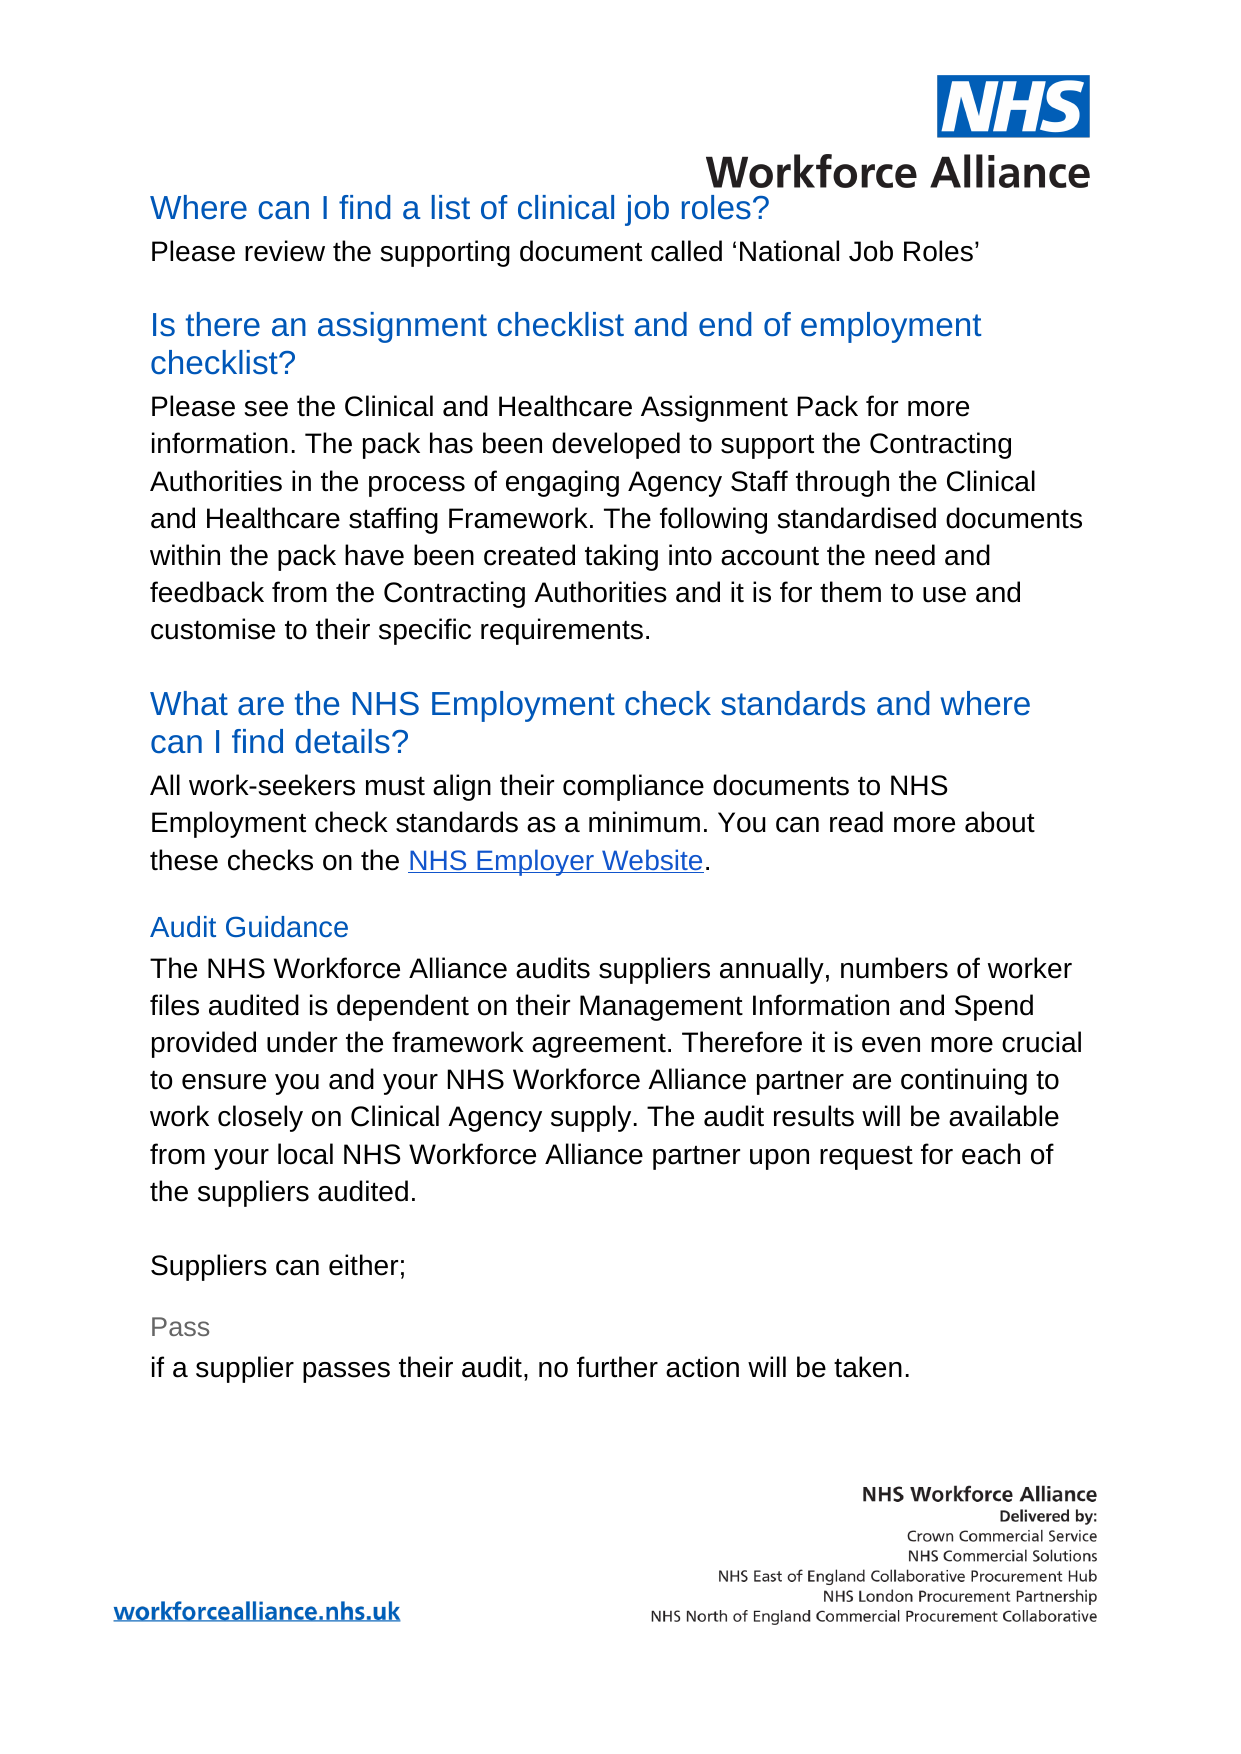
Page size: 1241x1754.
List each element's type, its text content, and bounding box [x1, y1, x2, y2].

picture [61, 1431, 1149, 1679]
text Suppliers can either; [150, 1249, 1090, 1282]
subtitle Is there an assignment checklist and end of employment checklist? [150, 305, 1090, 382]
text Please see the Clinical and Healthcare Assignment Pack for more information. The pack has been developed to support the Contracting Authorities in the process of engaging Agency Staff through the Clinical and Healthcare staffing Framework. The following standardised documents within the pack have been created taking into account the need and feedback from the Contracting Authorities and it is for them to use and customise to their specific requirements. [150, 390, 1090, 646]
picture [705, 75, 1091, 188]
subtitle What are the NHS Employment check standards and where can I find details? [150, 684, 1090, 761]
text All work-seekers must align their compliance documents to NHS Employment check standards as a minimum. You can read more about these checks on the NHS Employer Website. [150, 769, 1090, 876]
text Please review the supporting document called ‘National Job Roles’ [150, 234, 1090, 267]
subtitle Where can I find a list of clinical job roles? [150, 188, 1090, 226]
text if a supplier passes their audit, no further action will be taken. [150, 1351, 1090, 1383]
text The NHS Workforce Alliance audits suppliers annually, numbers of worker files audited is dependent on their Management Information and Spend provided under the framework agreement. Therefore it is even more crucial to ensure you and your NHS Workforce Alliance partner are continuing to work closely on Clinical Agency supply. The audit results will be available from your local NHS Workforce Alliance partner upon request for each of the suppliers audited. [150, 952, 1090, 1207]
subtitle Pass [150, 1311, 1090, 1343]
subtitle Audit Guidance [150, 910, 1090, 943]
